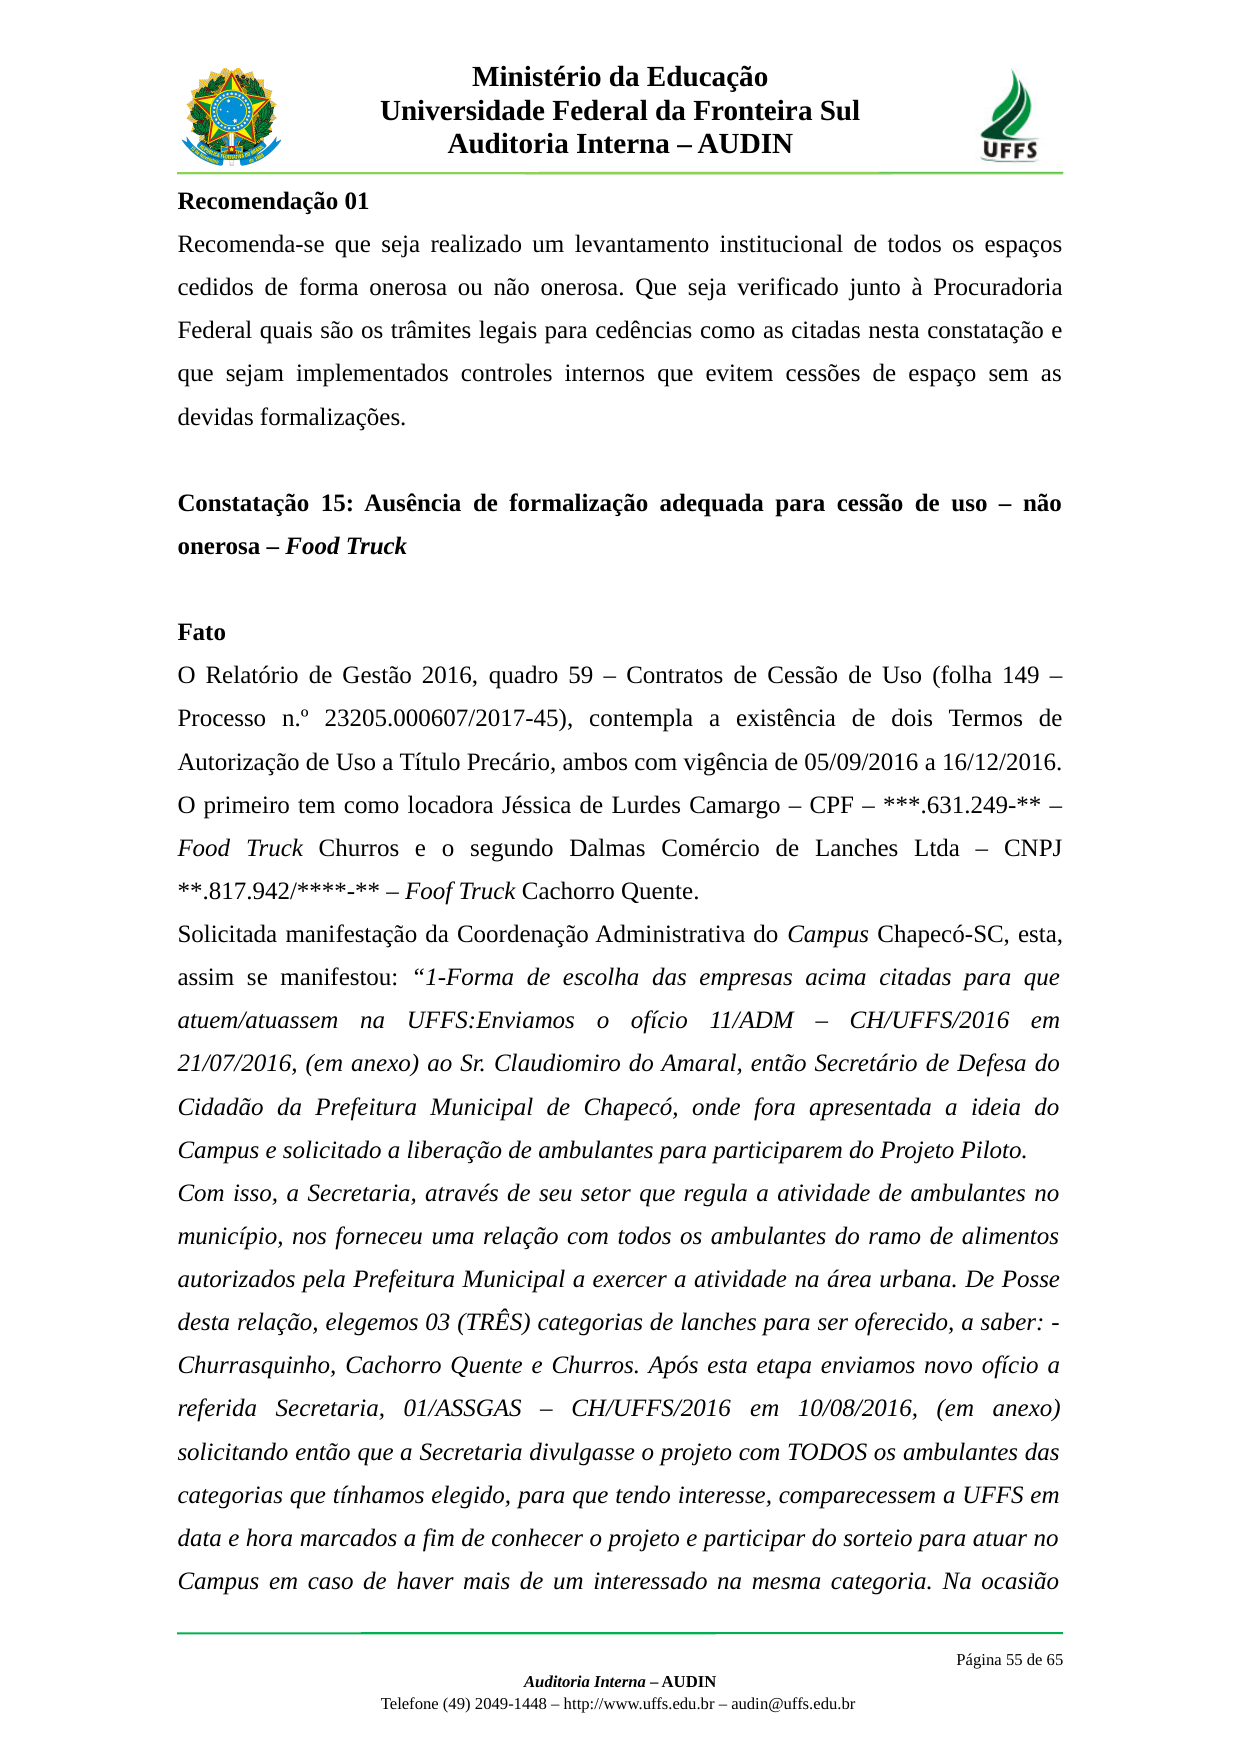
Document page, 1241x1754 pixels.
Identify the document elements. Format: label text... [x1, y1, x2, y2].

text Fato [177, 617, 1063, 646]
text Recomendação 01 [177, 186, 1063, 215]
picture [181, 68, 282, 166]
picture [966, 68, 1054, 166]
text Constatação 15: Ausência de formalização adequada para cessão de uso – não onerosa – Food Truck [177, 488, 1063, 560]
text O Relatório de Gestão 2016, quadro 59 – Contratos de Cessão de Uso (folha 149 – Processo n.º 23205.000607/2017-45), contempla a existência de dois Termos de Autorização de Uso a Título Precário, ambos com vigência de 05/09/2016 a 16/12/2016. O primeiro tem como locadora Jéssica de Lurdes Camargo – CPF – ***.631.249-** – Food Truck Churros e o segundo Dalmas Comércio de Lanches Ltda – CNPJ **.817.942/****-** – Foof Truck Cachorro Quente. [177, 660, 1063, 905]
text Solicitada manifestação da Coordenação Administrativa do Campus Chapecó-SC, esta, assim se manifestou: “1-Forma de escolha das empresas acima citadas para que atuem/atuassem na UFFS:Enviamos o ofício 11/ADM – CH/UFFS/2016 em 21/07/2016, (em anexo) ao Sr. Claudiomiro do Amaral, então Secretário de Defesa do Cidadão da Prefeitura Municipal de Chapecó, onde fora apresentada a ideia do Campus e solicitado a liberação de ambulantes para participarem do Projeto Piloto. [177, 919, 1063, 1163]
text Com isso, a Secretaria, através de seu setor que regula a atividade de ambulantes no município, nos forneceu uma relação com todos os ambulantes do ramo de alimentos autorizados pela Prefeitura Municipal a exercer a atividade na área urbana. De Posse desta relação, elegemos 03 (TRÊS) categorias de lanches para ser oferecido, a saber: - Churrasquinho, Cachorro Quente e Churros. Após esta etapa enviamos novo ofício a referida Secretaria, 01/ASSGAS – CH/UFFS/2016 em 10/08/2016, (em anexo) solicitando então que a Secretaria divulgasse o projeto com TODOS os ambulantes das categorias que tínhamos elegido, para que tendo interesse, comparecessem a UFFS em data e hora marcados a fim de conhecer o projeto e participar do sorteio para atuar no Campus em caso de haver mais de um interessado na mesma categoria. Na ocasião [177, 1178, 1063, 1595]
text Recomenda-se que seja realizado um levantamento institucional de todos os espaços cedidos de forma onerosa ou não onerosa. Que seja verificado junto à Procuradoria Federal quais são os trâmites legais para cedências como as citadas nesta constatação e que sejam implementados controles internos que evitem cessões de espaço sem as devidas formalizações. [177, 229, 1063, 430]
